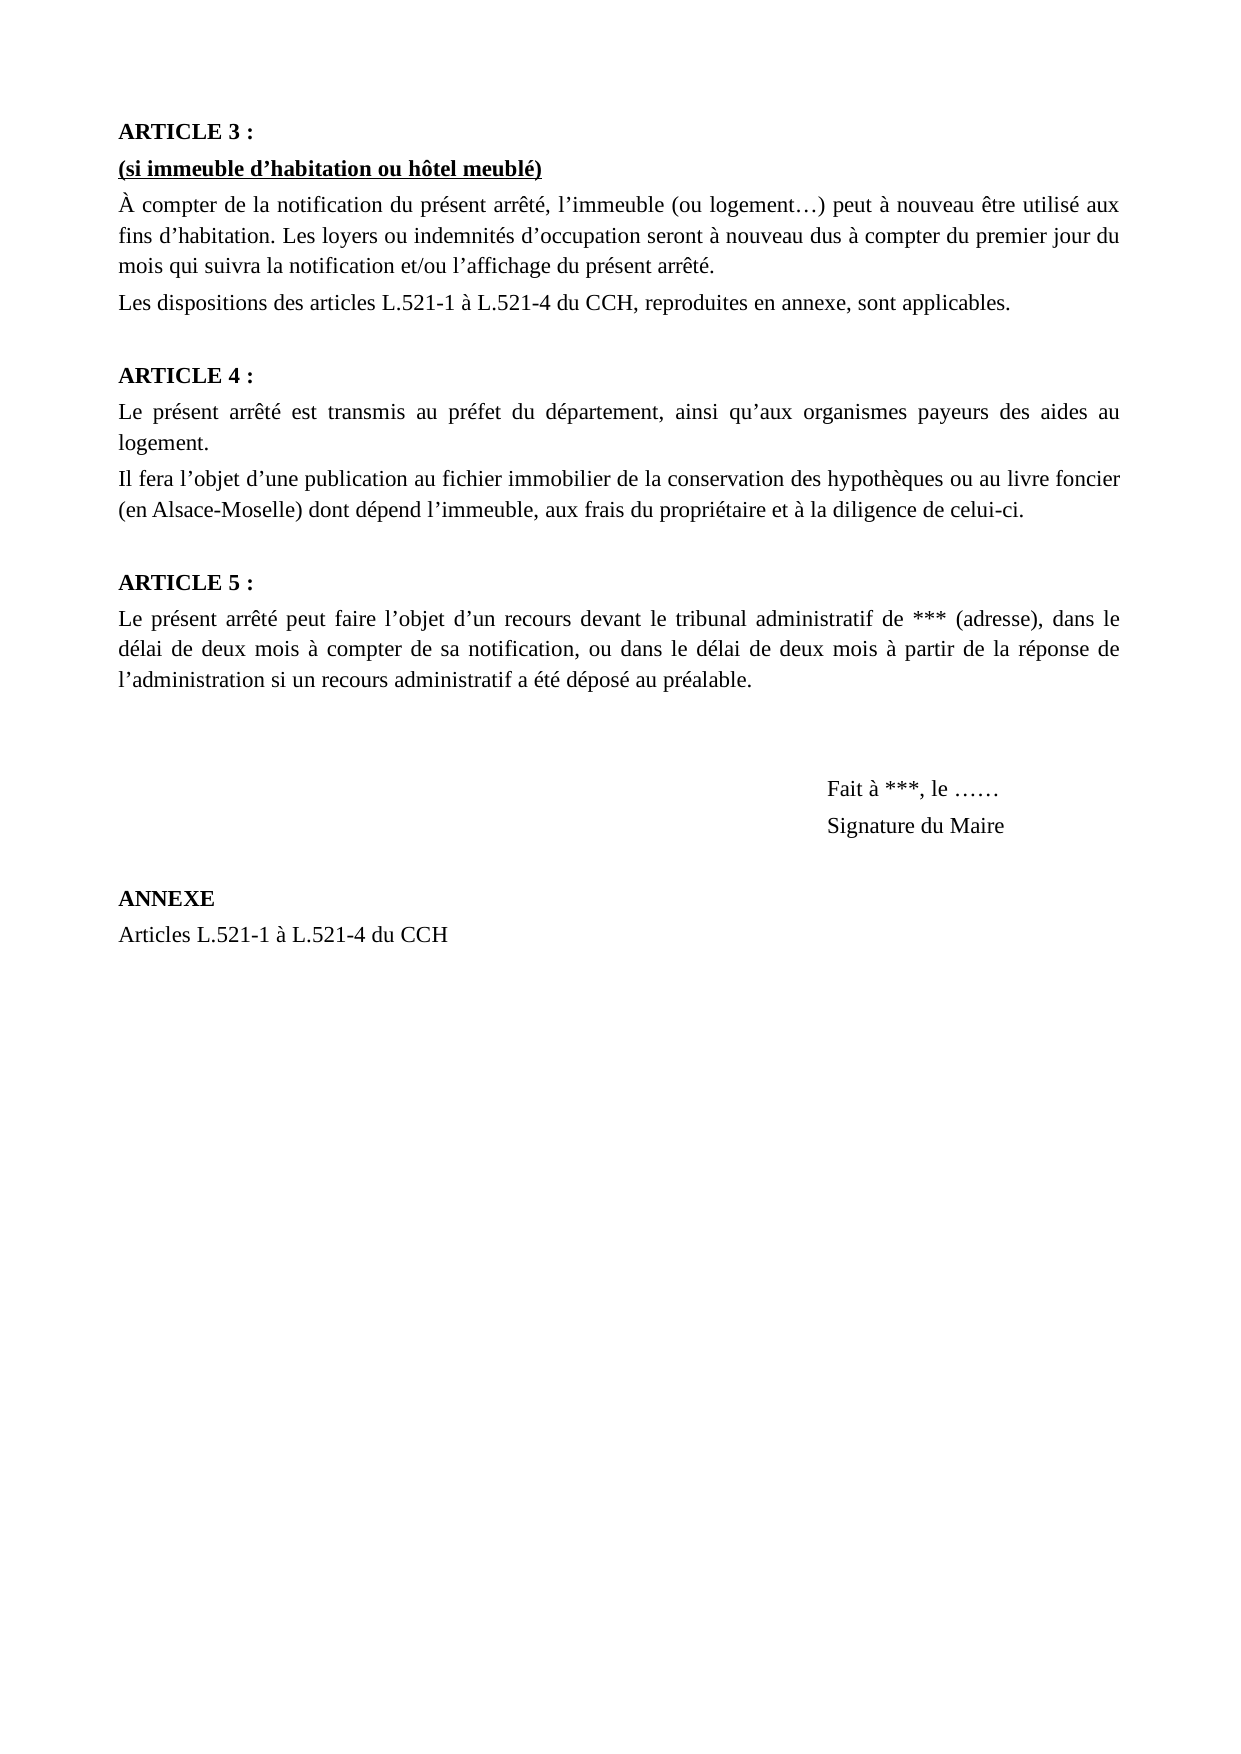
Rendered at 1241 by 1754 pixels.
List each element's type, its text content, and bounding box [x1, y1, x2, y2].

text Les dispositions des articles L.521-1 à L.521-4 du CCH, reproduites en annexe, sont applicables. [118, 288, 1122, 315]
text ARTICLE 3 : [118, 118, 1122, 145]
text À compter de la notification du présent arrêté, l’immeuble (ou logement…) peut à nouveau être utilisé aux fins d’habitation. Les loyers ou indemnités d’occupation seront à nouveau dus à compter du premier jour du mois qui suivra la notification et/ou l’affichage du présent arrêté. [118, 191, 1122, 279]
text ANNEXE [118, 884, 1122, 911]
text (si immeuble d’habitation ou hôtel meublé) [118, 154, 1122, 181]
text Il fera l’objet d’une publication au fichier immobilier de la conservation des hypothèques ou au livre foncier (en Alsace-Moselle) dont dépend l’immeuble, aux frais du propriétaire et à la diligence de celui-ci. [118, 465, 1122, 522]
text Fait à ***, le …… [118, 775, 1122, 802]
text Le présent arrêté est transmis au préfet du département, ainsi qu’aux organismes payeurs des aides au logement. [118, 398, 1122, 455]
text Articles L.521-1 à L.521-4 du CCH [118, 921, 1122, 948]
text ARTICLE 4 : [118, 361, 1122, 388]
text Signature du Maire [118, 812, 1122, 838]
text Le présent arrêté peut faire l’objet d’un recours devant le tribunal administratif de *** (adresse), dans le délai de deux mois à compter de sa notification, ou dans le délai de deux mois à partir de la réponse de l’administration si un recours administratif a été déposé au préalable. [118, 605, 1122, 692]
text ARTICLE 5 : [118, 568, 1122, 595]
